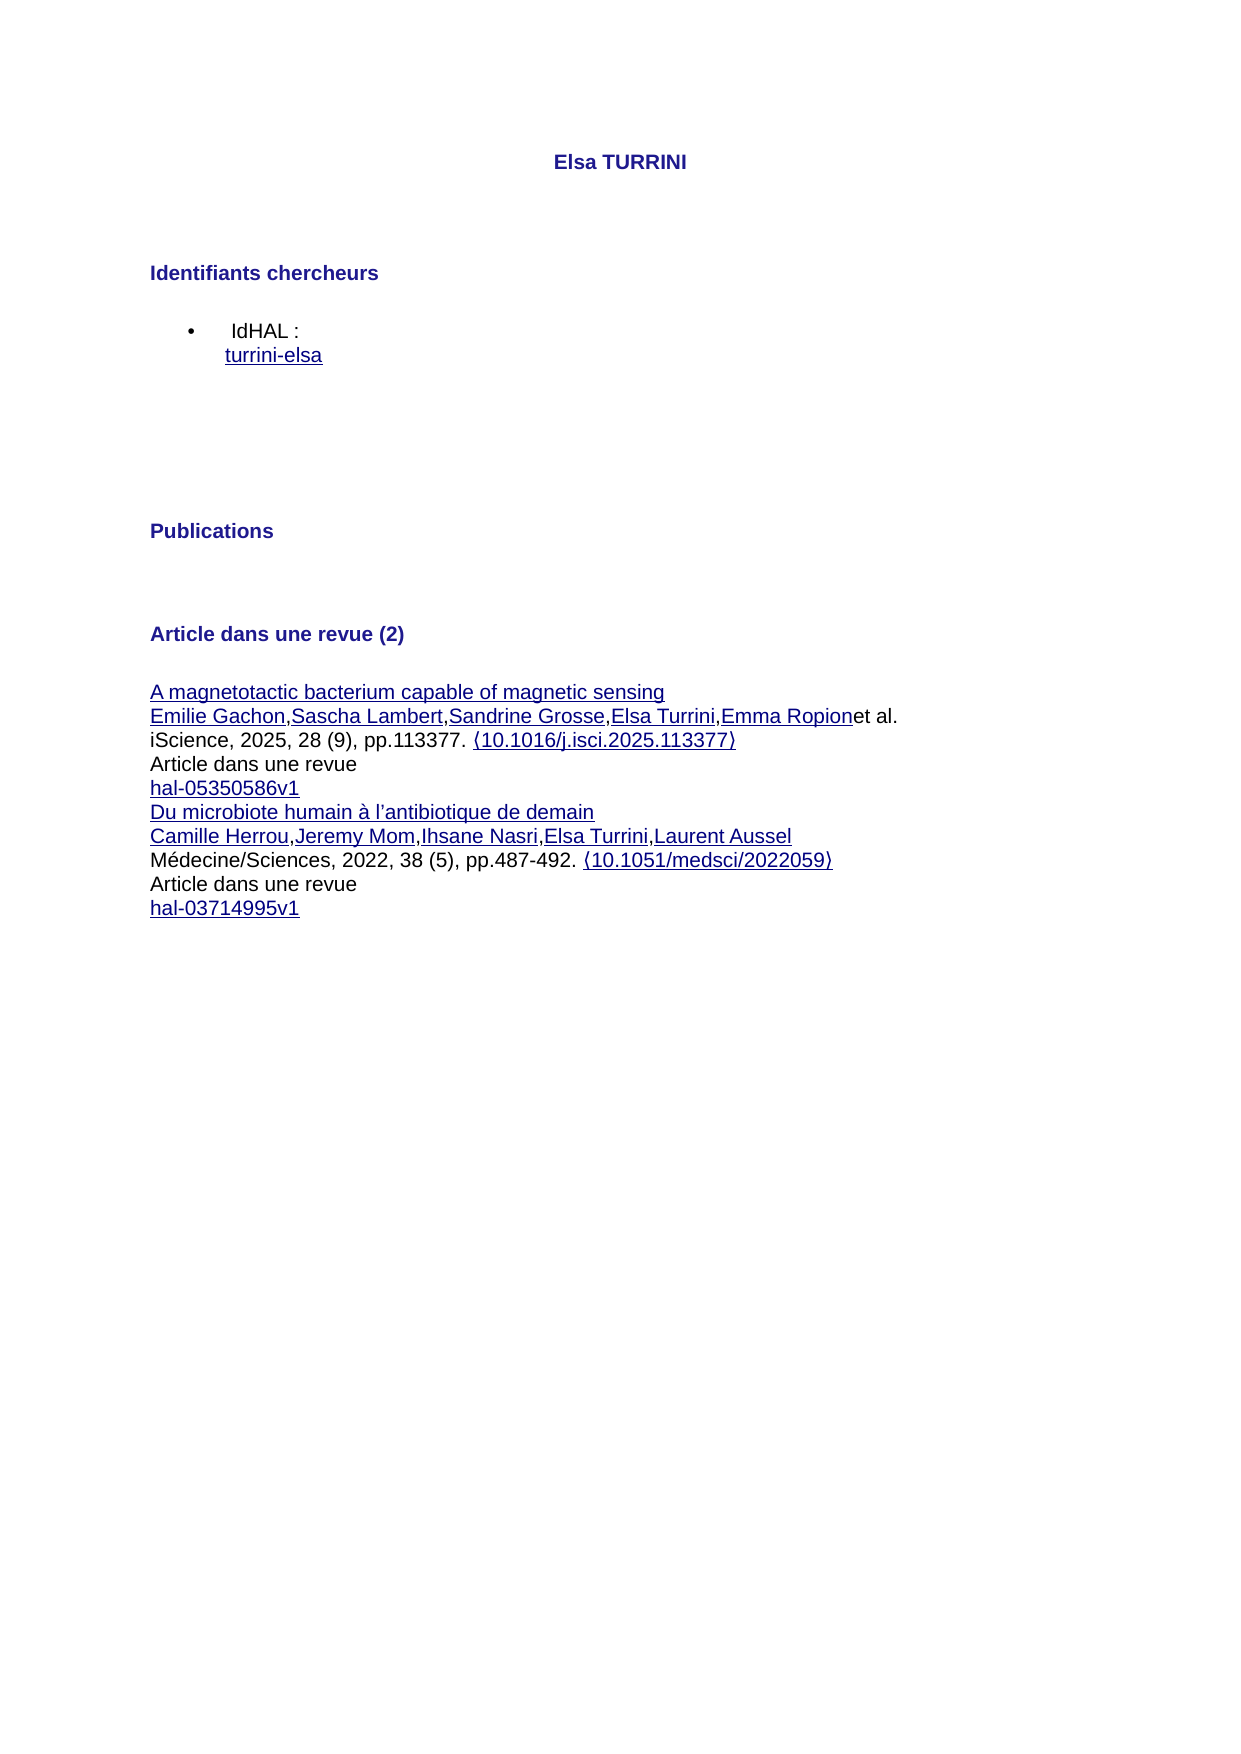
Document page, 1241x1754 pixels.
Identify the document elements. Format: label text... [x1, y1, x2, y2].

subtitle Elsa TURRINI [150, 150, 1090, 174]
table_header A magnetotactic bacterium capable of magnetic sensing Emilie Gachon,Sascha Lambert,Sandrine Grosse,Elsa Turrini,Emma Ropionet al. iScience, 2025, 28 (9), pp.113377. ⟨10.1016/j.isci.2025.113377⟩ Article dans une revue hal-05350586v1 [150, 680, 1090, 800]
table_cell Du microbiote humain à l’antibiotique de demain Camille Herrou,Jeremy Mom,Ihsane Nasri,Elsa Turrini,Laurent Aussel Médecine/Sciences, 2022, 38 (5), pp.487-492. ⟨10.1051/medsci/2022059⟩ Article dans une revue hal-03714995v1 [150, 800, 1090, 920]
subtitle Article dans une revue (2) [150, 622, 1090, 646]
subtitle Identifiants chercheurs [150, 260, 1090, 284]
list IdHAL : [187, 319, 1090, 343]
list turrini-elsa [187, 343, 1090, 367]
subtitle Publications [150, 519, 1090, 543]
